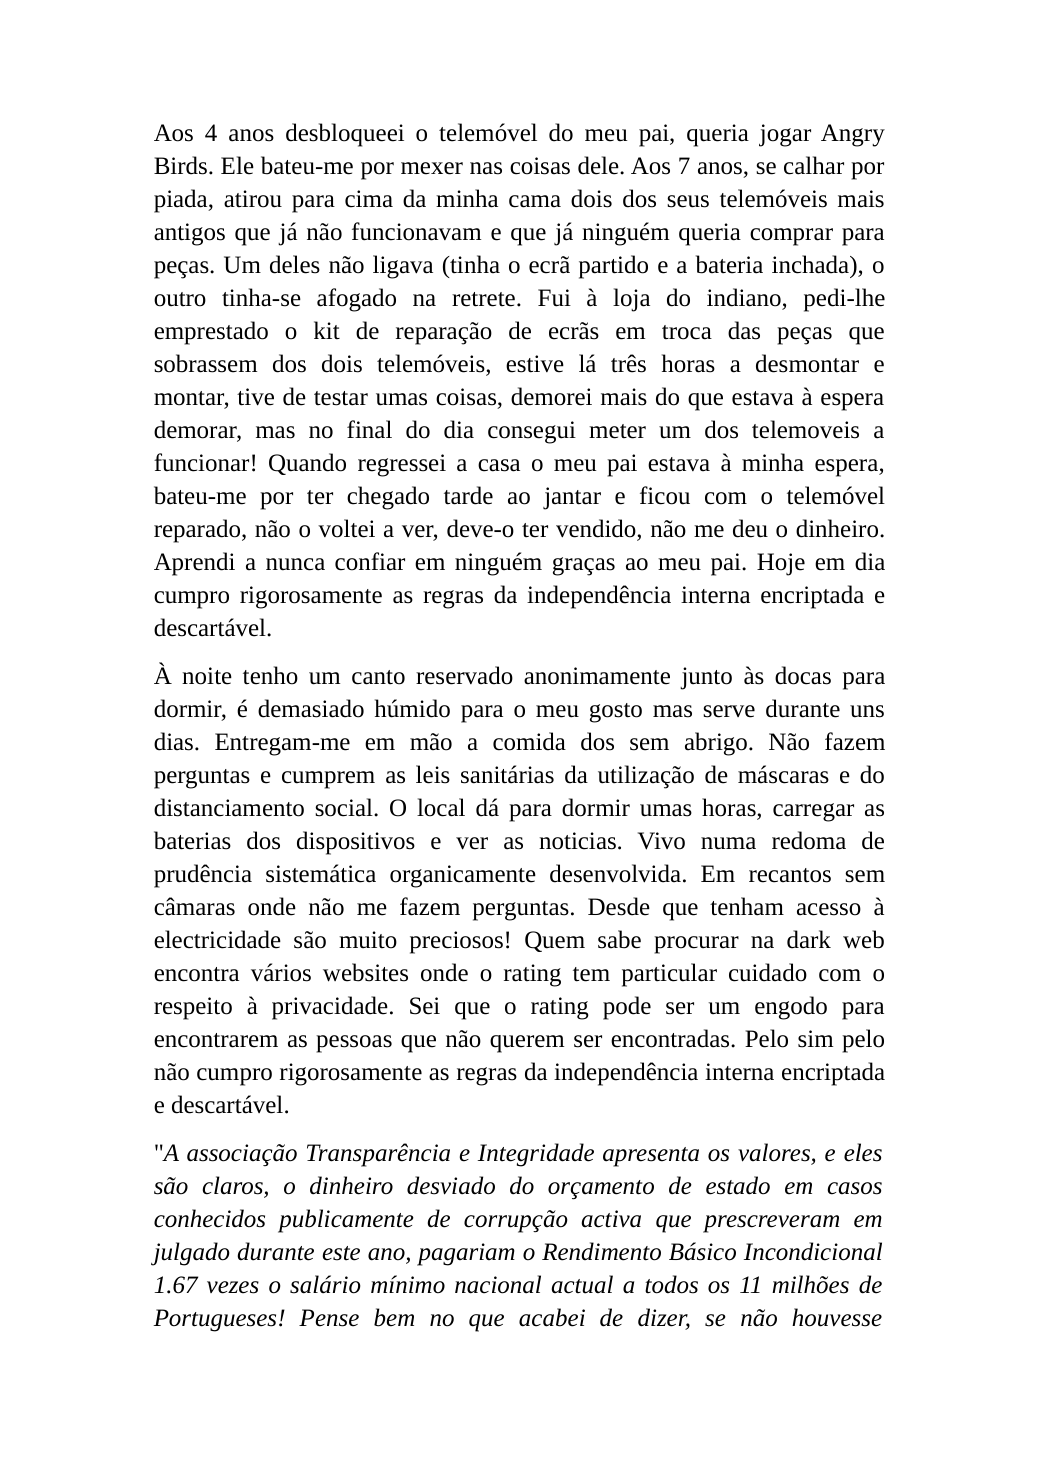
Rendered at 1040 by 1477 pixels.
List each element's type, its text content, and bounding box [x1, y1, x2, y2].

text Aos 4 anos desbloqueei o telemóvel do meu pai, queria jogar Angry Birds. Ele bateu-me por mexer nas coisas dele. Aos 7 anos, se calhar por piada, atirou para cima da minha cama dois dos seus telemóveis mais antigos que já não funcionavam e que já ninguém queria comprar para peças. Um deles não ligava (tinha o ecrã partido e a bateria inchada), o outro tinha-se afogado na retrete. Fui à loja do indiano, pedi-lhe emprestado o kit de reparação de ecrãs em troca das peças que sobrassem dos dois telemóveis, estive lá três horas a desmontar e montar, tive de testar umas coisas, demorei mais do que estava à espera demorar, mas no final do dia consegui meter um dos telemoveis a funcionar! Quando regressei a casa o meu pai estava à minha espera, bateu-me por ter chegado tarde ao jantar e ficou com o telemóvel reparado, não o voltei a ver, deve-o ter vendido, não me deu o dinheiro. Aprendi a nunca confiar em ninguém graças ao meu pai. Hoje em dia cumpro rigorosamente as regras da independência interna encriptada e descartável. [153, 118, 886, 642]
text "A associação Transparência e Integridade apresenta os valores, e eles são claros, o dinheiro desviado do orçamento de estado em casos conhecidos publicamente de corrupção activa que prescreveram em julgado durante este ano, pagariam o Rendimento Básico Incondicional 1.67 vezes o salário mínimo nacional actual a todos os 11 milhões de Portugueses! Pense bem no que acabei de dizer, se não houvesse [153, 1138, 886, 1332]
text À noite tenho um canto reservado anonimamente junto às docas para dormir, é demasiado húmido para o meu gosto mas serve durante uns dias. Entregam-me em mão a comida dos sem abrigo. Não fazem perguntas e cumprem as leis sanitárias da utilização de máscaras e do distanciamento social. O local dá para dormir umas horas, carregar as baterias dos dispositivos e ver as noticias. Vivo numa redoma de prudência sistemática organicamente desenvolvida. Em recantos sem câmaras onde não me fazem perguntas. Desde que tenham acesso à electricidade são muito preciosos! Quem sabe procurar na dark web encontra vários websites onde o rating tem particular cuidado com o respeito à privacidade. Sei que o rating pode ser um engodo para encontrarem as pessoas que não querem ser encontradas. Pelo sim pelo não cumpro rigorosamente as regras da independência interna encriptada e descartável. [153, 661, 886, 1119]
